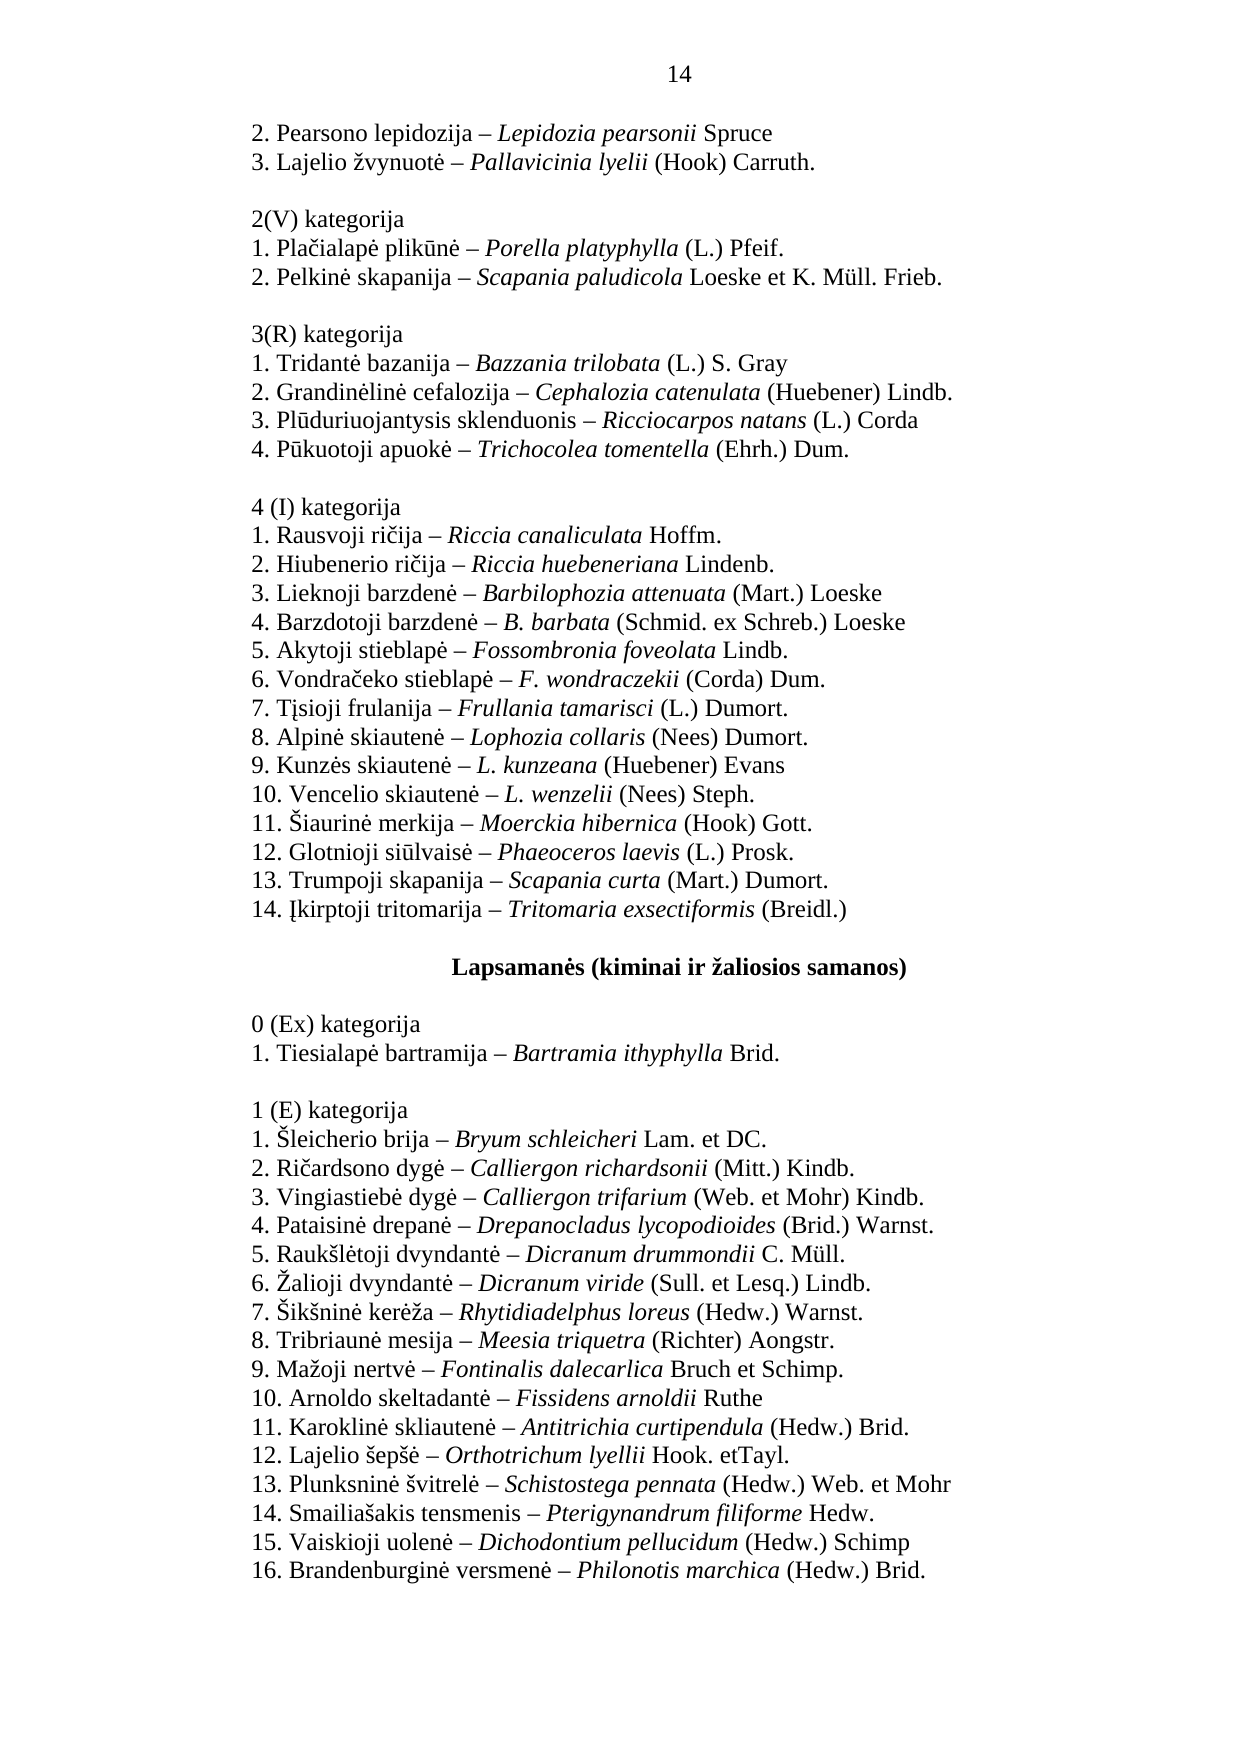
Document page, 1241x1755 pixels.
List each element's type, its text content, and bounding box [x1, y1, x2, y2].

text 7. Šikšninė kerėža – Rhytidiadelphus loreus (Hedw.) Warnst. [177, 1297, 1181, 1326]
text 16. Brandenburginė versmenė – Philonotis marchica (Hedw.) Brid. [177, 1556, 1181, 1584]
text 1 (E) kategorija [177, 1096, 1181, 1124]
text 13. Trumpoji skapanija – Scapania curta (Mart.) Dumort. [177, 866, 1181, 894]
text 2(V) kategorija [177, 204, 1181, 233]
text 6. Vondračeko stieblapė – F. wondraczekii (Corda) Dum. [177, 664, 1181, 693]
text 8. Alpinė skiautenė – Lophozia collaris (Nees) Dumort. [177, 722, 1181, 751]
text 4 (I) kategorija [177, 492, 1181, 521]
text 13. Plunksninė švitrelė – Schistostega pennata (Hedw.) Web. et Mohr [177, 1469, 1181, 1498]
text 1. Šleicherio brija – Bryum schleicheri Lam. et DC. [177, 1124, 1181, 1153]
text 10. Arnoldo skeltadantė – Fissidens arnoldii Ruthe [177, 1383, 1181, 1412]
text 8. Tribriaunė mesija – Meesia triquetra (Richter) Aongstr. [177, 1326, 1181, 1354]
text Lapsamanės (kiminai ir žaliosios samanos) [177, 952, 1181, 981]
text 9. Mažoji nertvė – Fontinalis dalecarlica Bruch et Schimp. [177, 1354, 1181, 1383]
text 1. Tridantė bazanija – Bazzania trilobata (L.) S. Gray [177, 348, 1181, 377]
text 3. Vingiastiebė dygė – Calliergon trifarium (Web. et Mohr) Kindb. [177, 1182, 1181, 1211]
text 2. Hiubenerio ričija – Riccia huebeneriana Lindenb. [177, 549, 1181, 578]
text 3. Plūduriuojantysis sklenduonis – Ricciocarpos natans (L.) Corda [177, 406, 1181, 434]
text 0 (Ex) kategorija [177, 1009, 1181, 1038]
text 1. Tiesialapė bartramija – Bartramia ithyphylla Brid. [177, 1038, 1181, 1067]
text 11. Karoklinė skliautenė – Antitrichia curtipendula (Hedw.) Brid. [177, 1412, 1181, 1441]
text 4. Pūkuotoji apuokė – Trichocolea tomentella (Ehrh.) Dum. [177, 434, 1181, 463]
text 14. Įkirptoji tritomarija – Tritomaria exsectiformis (Breidl.) [177, 894, 1181, 923]
text 9. Kunzės skiautenė – L. kunzeana (Huebener) Evans [177, 751, 1181, 779]
text 7. Tįsioji frulanija – Frullania tamarisci (L.) Dumort. [177, 693, 1181, 722]
text 12. Glotnioji siūlvaisė – Phaeoceros laevis (L.) Prosk. [177, 837, 1181, 866]
text 14. Smailiašakis tensmenis – Pterigynandrum filiforme Hedw. [177, 1498, 1181, 1527]
text 2. Pelkinė skapanija – Scapania paludicola Loeske et K. Müll. Frieb. [177, 262, 1181, 291]
text 3. Lajelio žvynuotė – Pallavicinia lyelii (Hook) Carruth. [177, 147, 1181, 176]
text 5. Akytoji stieblapė – Fossombronia foveolata Lindb. [177, 636, 1181, 664]
text 3. Lieknoji barzdenė – Barbilophozia attenuata (Mart.) Loeske [177, 578, 1181, 607]
text 6. Žalioji dvyndantė – Dicranum viride (Sull. et Lesq.) Lindb. [177, 1268, 1181, 1297]
text 2. Pearsono lepidozija – Lepidozia pearsonii Spruce [177, 118, 1181, 147]
text 12. Lajelio šepšė – Orthotrichum lyellii Hook. etTayl. [177, 1441, 1181, 1469]
text 2. Ričardsono dygė – Calliergon richardsonii (Mitt.) Kindb. [177, 1153, 1181, 1182]
text 4. Pataisinė drepanė – Drepanocladus lycopodioides (Brid.) Warnst. [177, 1211, 1181, 1239]
text 15. Vaiskioji uolenė – Dichodontium pellucidum (Hedw.) Schimp [177, 1527, 1181, 1556]
text 11. Šiaurinė merkija – Moerckia hibernica (Hook) Gott. [177, 808, 1181, 837]
text 2. Grandinėlinė cefalozija – Cephalozia catenulata (Huebener) Lindb. [177, 377, 1181, 406]
text 1. Plačialapė plikūnė – Porella platyphylla (L.) Pfeif. [177, 233, 1181, 262]
text 1. Rausvoji ričija – Riccia canaliculata Hoffm. [177, 521, 1181, 549]
text 10. Vencelio skiautenė – L. wenzelii (Nees) Steph. [177, 779, 1181, 808]
text 5. Raukšlėtoji dvyndantė – Dicranum drummondii C. Müll. [177, 1239, 1181, 1268]
text 3(R) kategorija [177, 319, 1181, 348]
text 4. Barzdotoji barzdenė – B. barbata (Schmid. ex Schreb.) Loeske [177, 607, 1181, 636]
